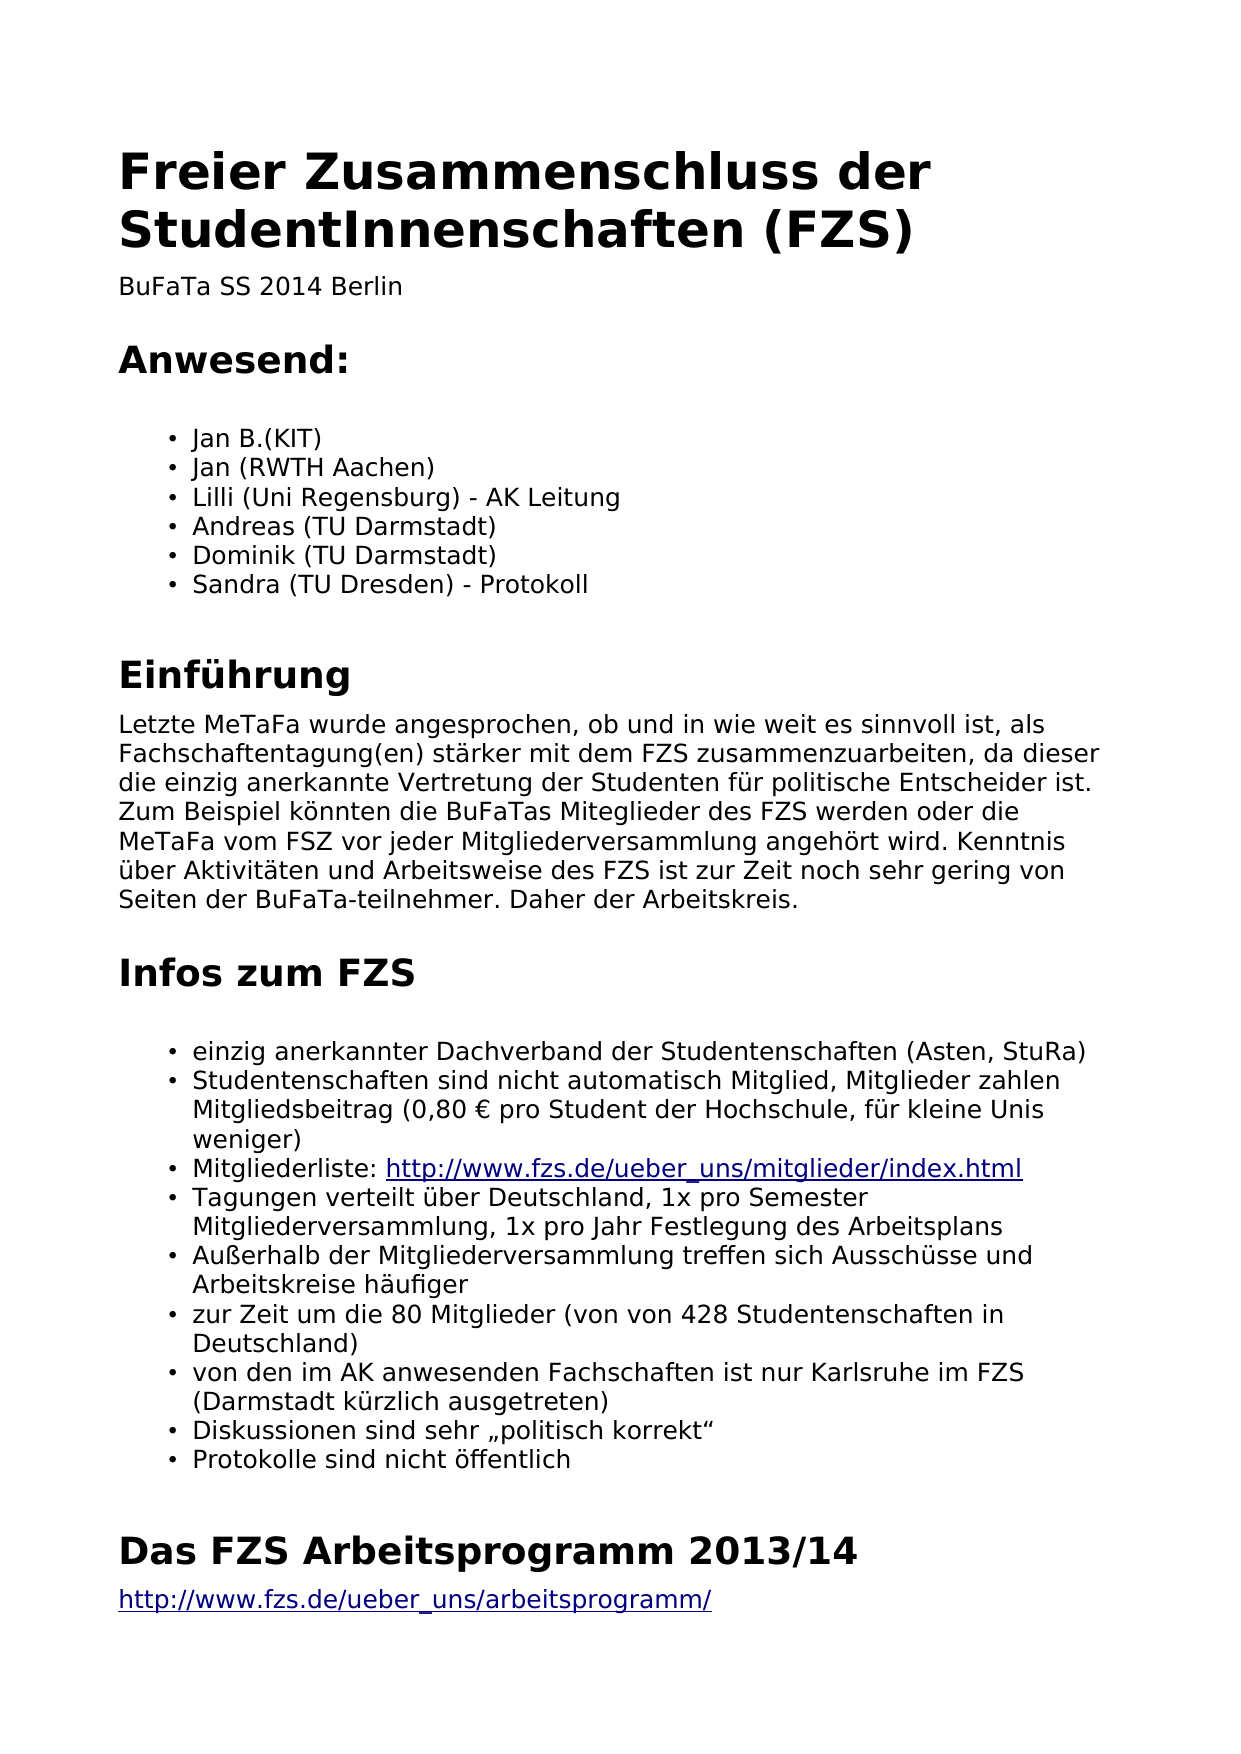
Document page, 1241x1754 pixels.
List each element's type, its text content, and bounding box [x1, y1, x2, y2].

list einzig anerkannter Dachverband der Studentenschaften (Asten, StuRa) [177, 1037, 1122, 1066]
list Lilli (Uni Regensburg) - AK Leitung [177, 483, 1122, 512]
subtitle Infos zum FZS [118, 952, 1122, 995]
list Tagungen verteilt über Deutschland, 1x pro Semester Mitgliederversammlung, 1x pro Jahr Festlegung des Arbeitsplans [177, 1183, 1122, 1241]
text BuFaTa SS 2014 Berlin [118, 272, 1122, 301]
text http://www.fzs.de/ueber_uns/arbeitsprogramm/ [118, 1585, 1122, 1614]
subtitle Anwesend: [118, 339, 1122, 382]
list von den im AK anwesenden Fachschaften ist nur Karlsruhe im FZS (Darmstadt kürzlich ausgetreten) [177, 1358, 1122, 1416]
subtitle Freier Zusammenschluss der StudentInnenschaften (FZS) [118, 143, 1122, 259]
list Andreas (TU Darmstadt) [177, 512, 1122, 541]
text Letzte MeTaFa wurde angesprochen, ob und in wie weit es sinnvoll ist, als Fachschaftentagung(en) stärker mit dem FZS zusammenzuarbeiten, da dieser die einzig anerkannte Vertretung der Studenten für politische Entscheider ist. Zum Beispiel könnten die BuFaTas Miteglieder des FZS werden oder die MeTaFa vom FSZ vor jeder Mitgliederversammlung angehört wird. Kenntnis über Aktivitäten und Arbeitsweise des FZS ist zur Zeit noch sehr gering von Seiten der BuFaTa-teilnehmer. Daher der Arbeitskreis. [118, 710, 1122, 914]
list Außerhalb der Mitgliederversammlung treffen sich Ausschüsse und Arbeitskreise häufiger [177, 1241, 1122, 1300]
list Mitgliederliste: http://www.fzs.de/ueber_uns/mitglieder/index.html [177, 1154, 1122, 1183]
subtitle Einführung [118, 654, 1122, 697]
list Diskussionen sind sehr „politisch korrekt“ [177, 1416, 1122, 1446]
list zur Zeit um die 80 Mitglieder (von von 428 Studentenschaften in Deutschland) [177, 1300, 1122, 1358]
list Protokolle sind nicht öffentlich [177, 1446, 1122, 1475]
subtitle Das FZS Arbeitsprogramm 2013/14 [118, 1529, 1122, 1573]
list Sandra (TU Dresden) - Protokoll [177, 570, 1122, 599]
list Dominik (TU Darmstadt) [177, 541, 1122, 570]
list Jan B.(KIT) [177, 424, 1122, 453]
list Studentenschaften sind nicht automatisch Mitglied, Mitglieder zahlen Mitgliedsbeitrag (0,80 € pro Student der Hochschule, für kleine Unis weniger) [177, 1066, 1122, 1154]
list Jan (RWTH Aachen) [177, 453, 1122, 483]
